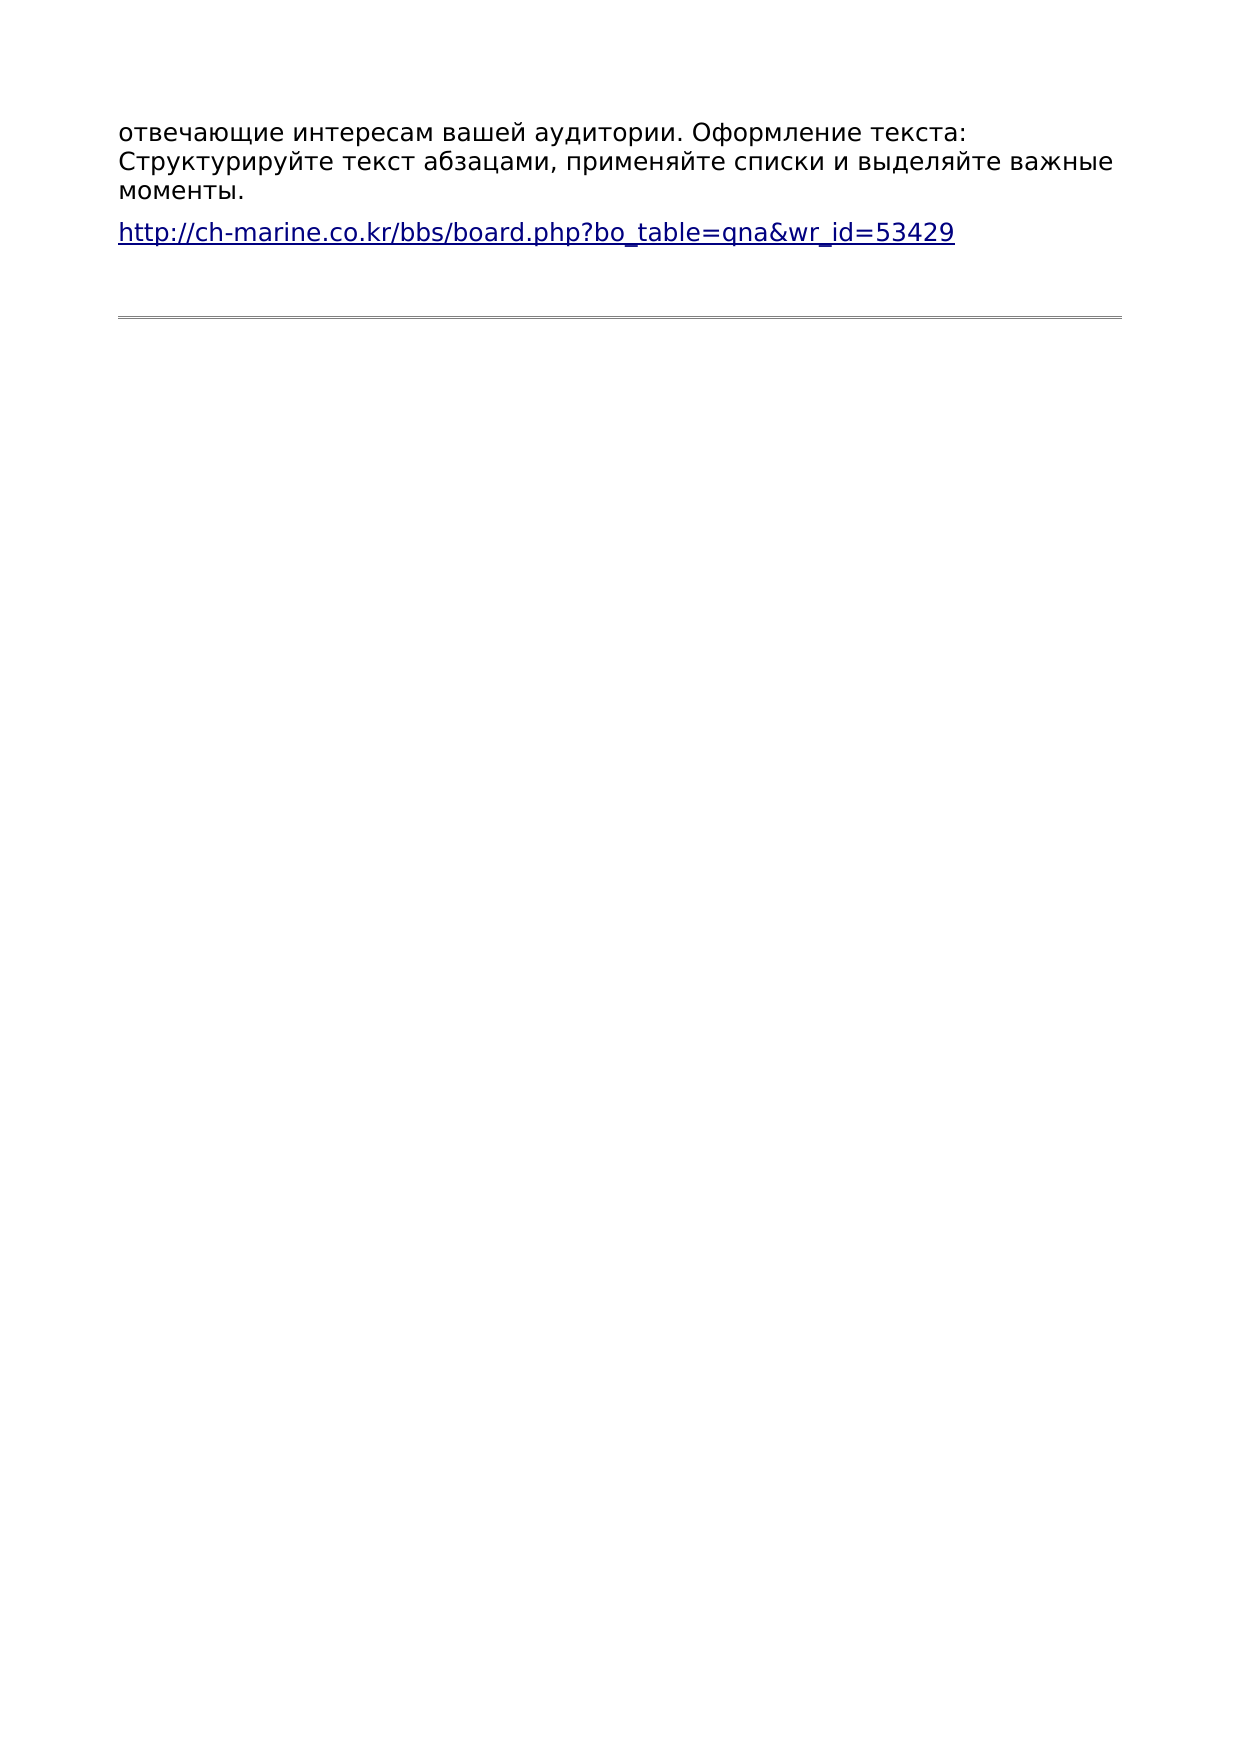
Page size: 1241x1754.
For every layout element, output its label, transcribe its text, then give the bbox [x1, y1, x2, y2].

text отвечающие интересам вашей аудитории. Оформление текста: Структурируйте текст абзацами, применяйте списки и выделяйте важные моменты. [118, 118, 1122, 206]
text ﻿ [118, 260, 1122, 289]
text http://ch-marine.co.kr/bbs/board.php?bo_table=qna&wr_id=53429 [118, 218, 1122, 247]
